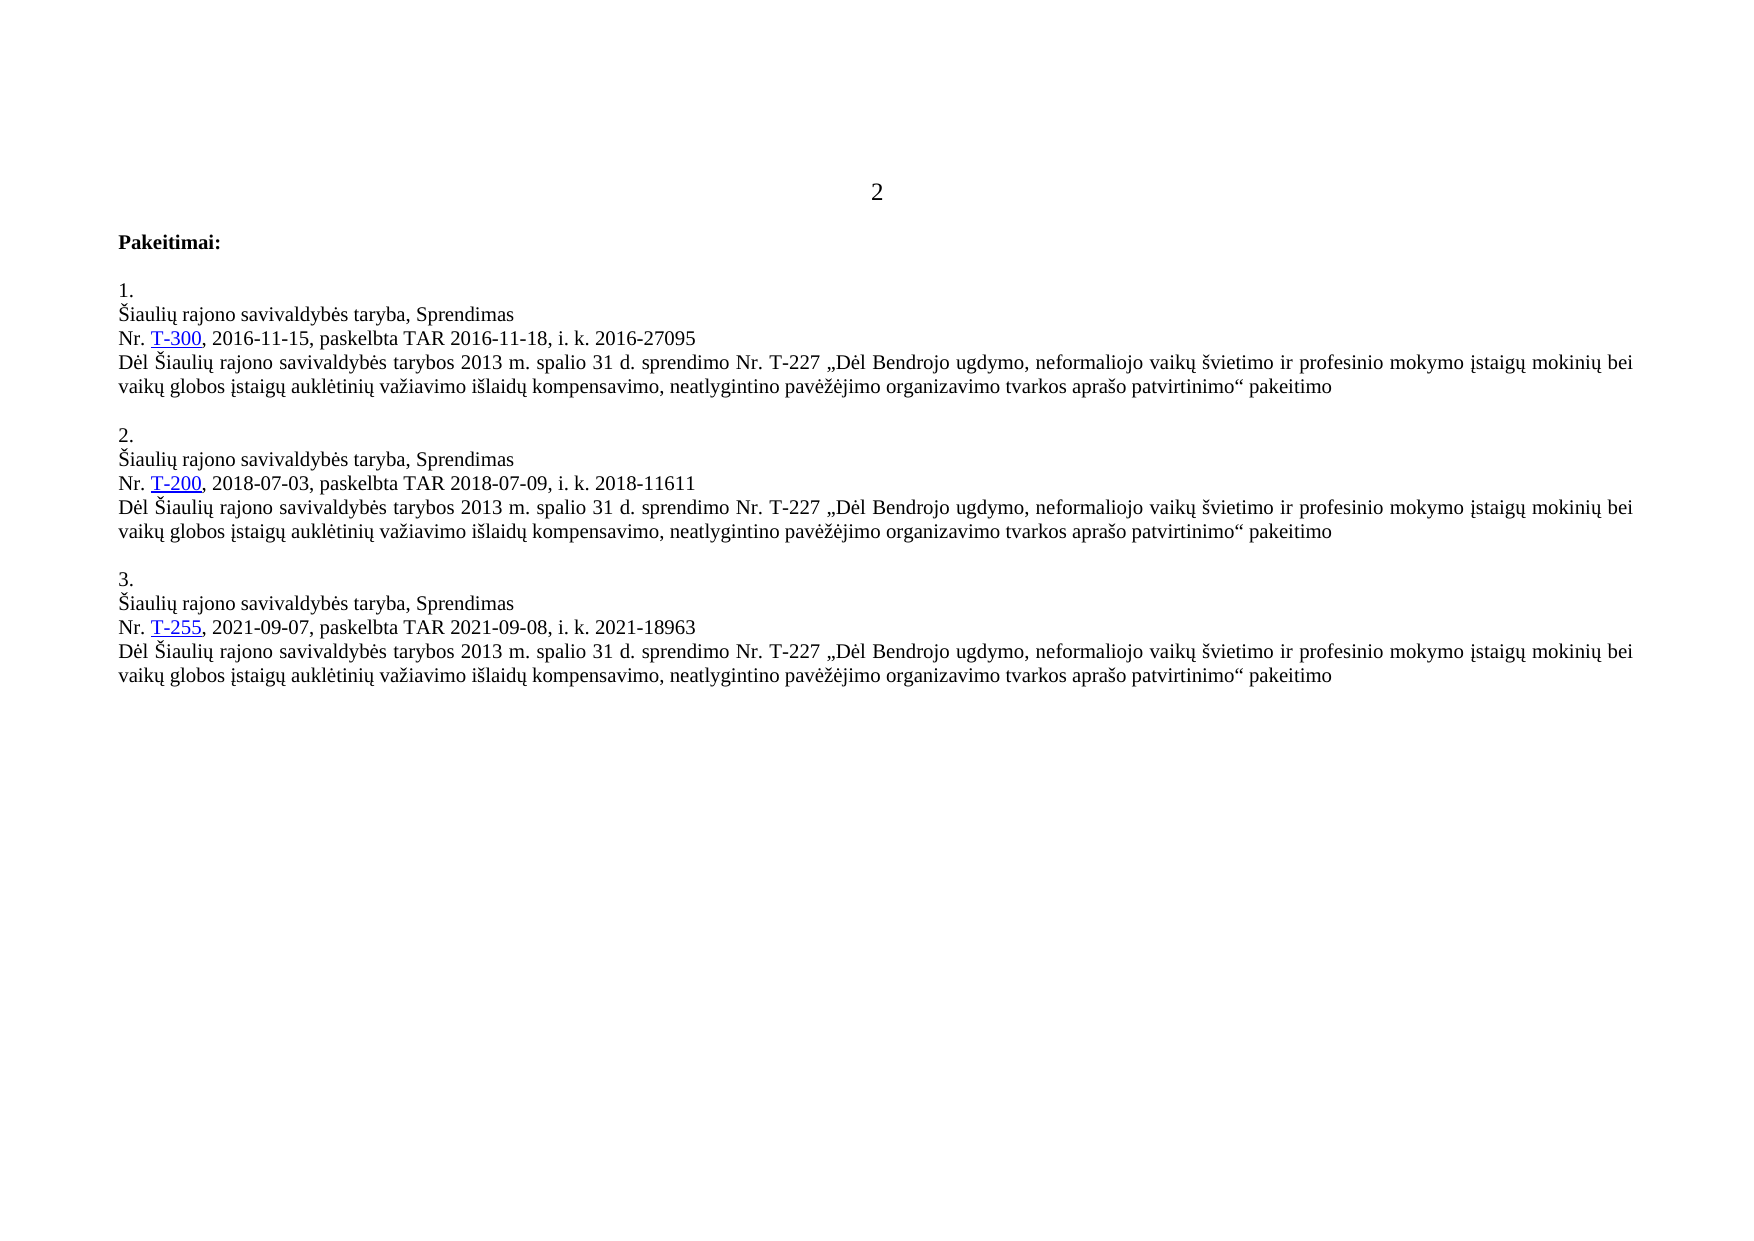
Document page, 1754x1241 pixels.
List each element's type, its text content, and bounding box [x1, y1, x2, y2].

text 3. [118, 567, 1636, 591]
text Šiaulių rajono savivaldybės taryba, Sprendimas [118, 302, 1636, 326]
text 1. [118, 278, 1636, 302]
text Nr. T-255, 2021-09-07, paskelbta TAR 2021-09-08, i. k. 2021-18963 [118, 615, 1636, 639]
text Dėl Šiaulių rajono savivaldybės tarybos 2013 m. spalio 31 d. sprendimo Nr. T-227 „Dėl Bendrojo ugdymo, neformaliojo vaikų švietimo ir profesinio mokymo įstaigų mokinių bei vaikų globos įstaigų auklėtinių važiavimo išlaidų kompensavimo, neatlygintino pavėžėjimo organizavimo tvarkos aprašo patvirtinimo“ pakeitimo [118, 350, 1636, 398]
text Nr. T-300, 2016-11-15, paskelbta TAR 2016-11-18, i. k. 2016-27095 [118, 326, 1636, 350]
text 2. [118, 422, 1636, 447]
text Dėl Šiaulių rajono savivaldybės tarybos 2013 m. spalio 31 d. sprendimo Nr. T-227 „Dėl Bendrojo ugdymo, neformaliojo vaikų švietimo ir profesinio mokymo įstaigų mokinių bei vaikų globos įstaigų auklėtinių važiavimo išlaidų kompensavimo, neatlygintino pavėžėjimo organizavimo tvarkos aprašo patvirtinimo“ pakeitimo [118, 495, 1636, 543]
text Pakeitimai: [118, 230, 1636, 254]
text Dėl Šiaulių rajono savivaldybės tarybos 2013 m. spalio 31 d. sprendimo Nr. T-227 „Dėl Bendrojo ugdymo, neformaliojo vaikų švietimo ir profesinio mokymo įstaigų mokinių bei vaikų globos įstaigų auklėtinių važiavimo išlaidų kompensavimo, neatlygintino pavėžėjimo organizavimo tvarkos aprašo patvirtinimo“ pakeitimo [118, 639, 1636, 687]
text Šiaulių rajono savivaldybės taryba, Sprendimas [118, 591, 1636, 615]
text Šiaulių rajono savivaldybės taryba, Sprendimas [118, 447, 1636, 471]
text Nr. T-200, 2018-07-03, paskelbta TAR 2018-07-09, i. k. 2018-11611 [118, 471, 1636, 495]
